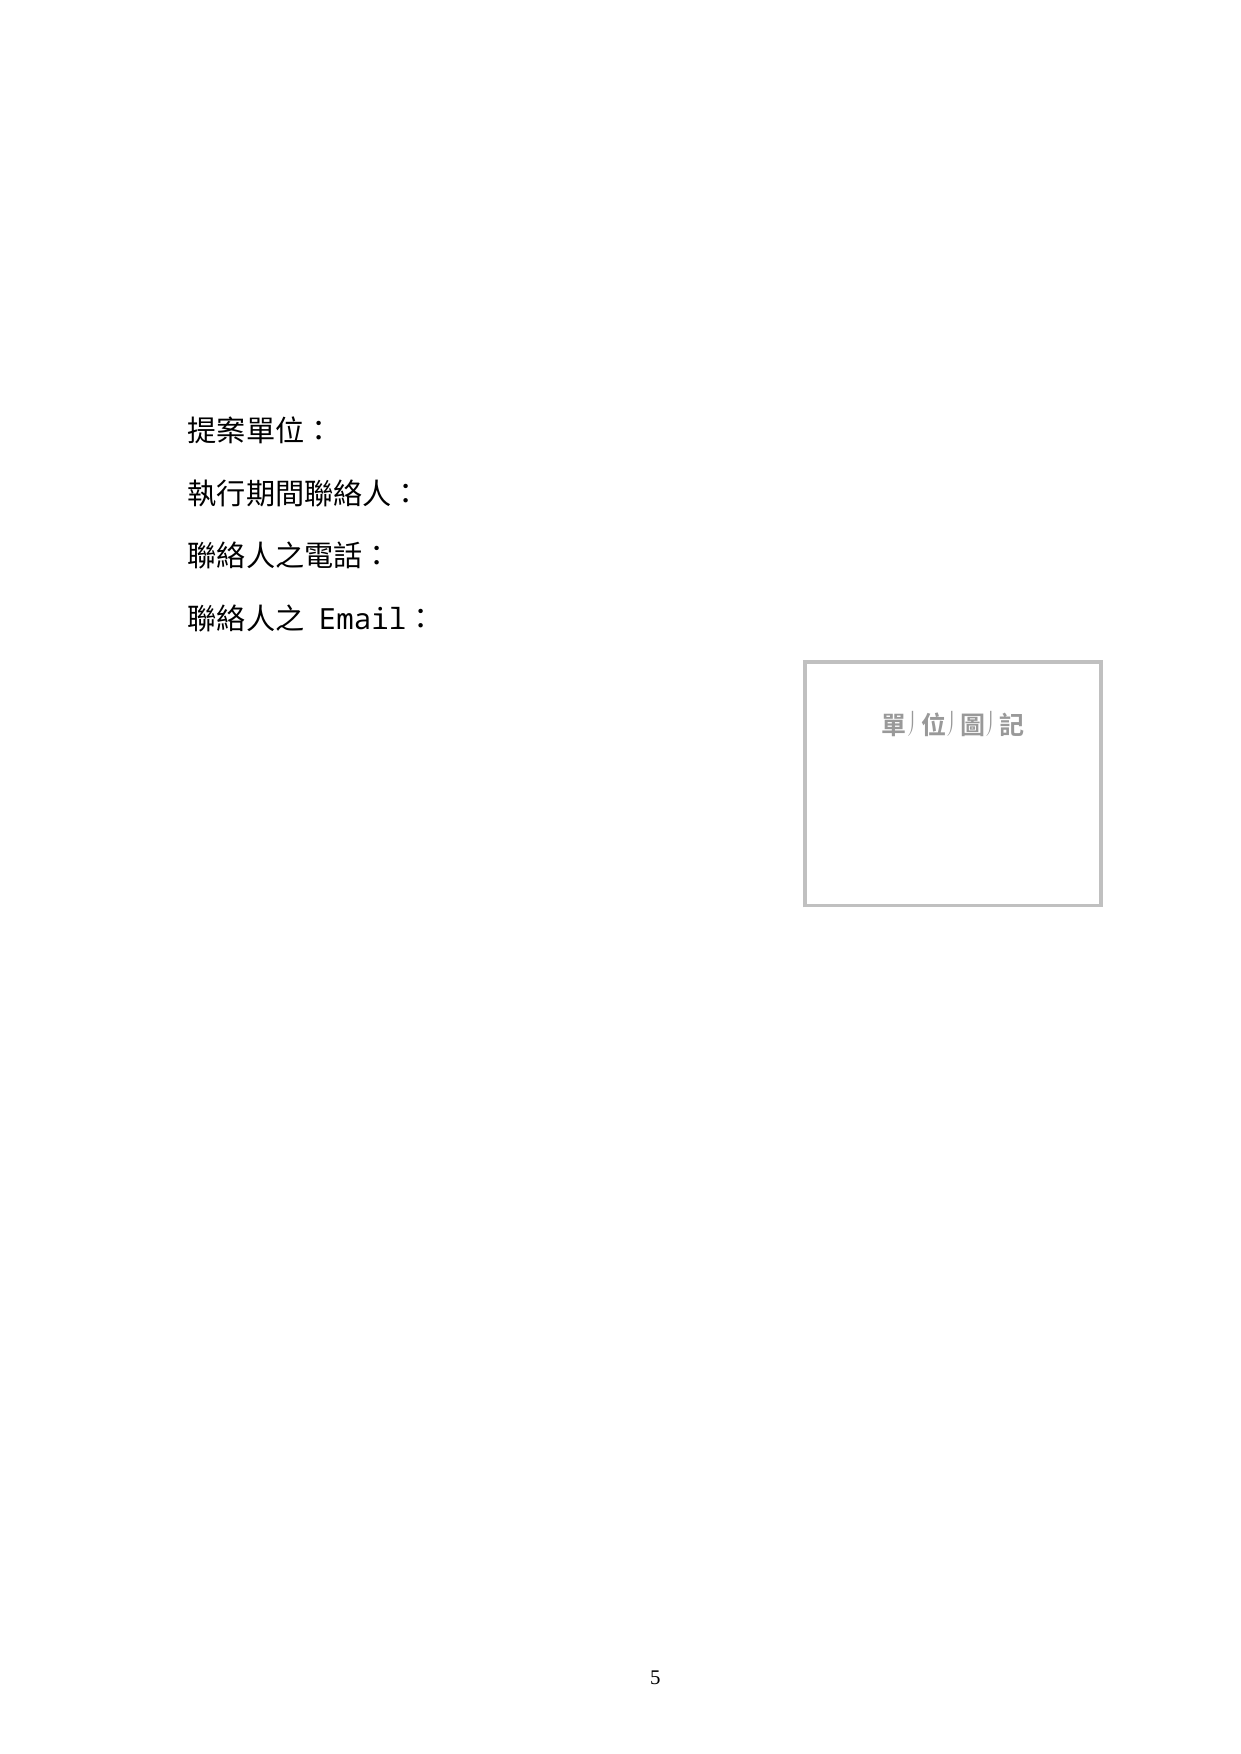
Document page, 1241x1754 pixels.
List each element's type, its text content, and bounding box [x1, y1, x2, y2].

text 聯絡人之電話： [187, 512, 1122, 575]
text 單 位 圖 記 [821, 705, 1084, 741]
text 提案單位： [187, 387, 1122, 450]
text 執行期間聯絡人： [187, 450, 1122, 512]
text 聯絡人之 Email： [187, 575, 1122, 637]
